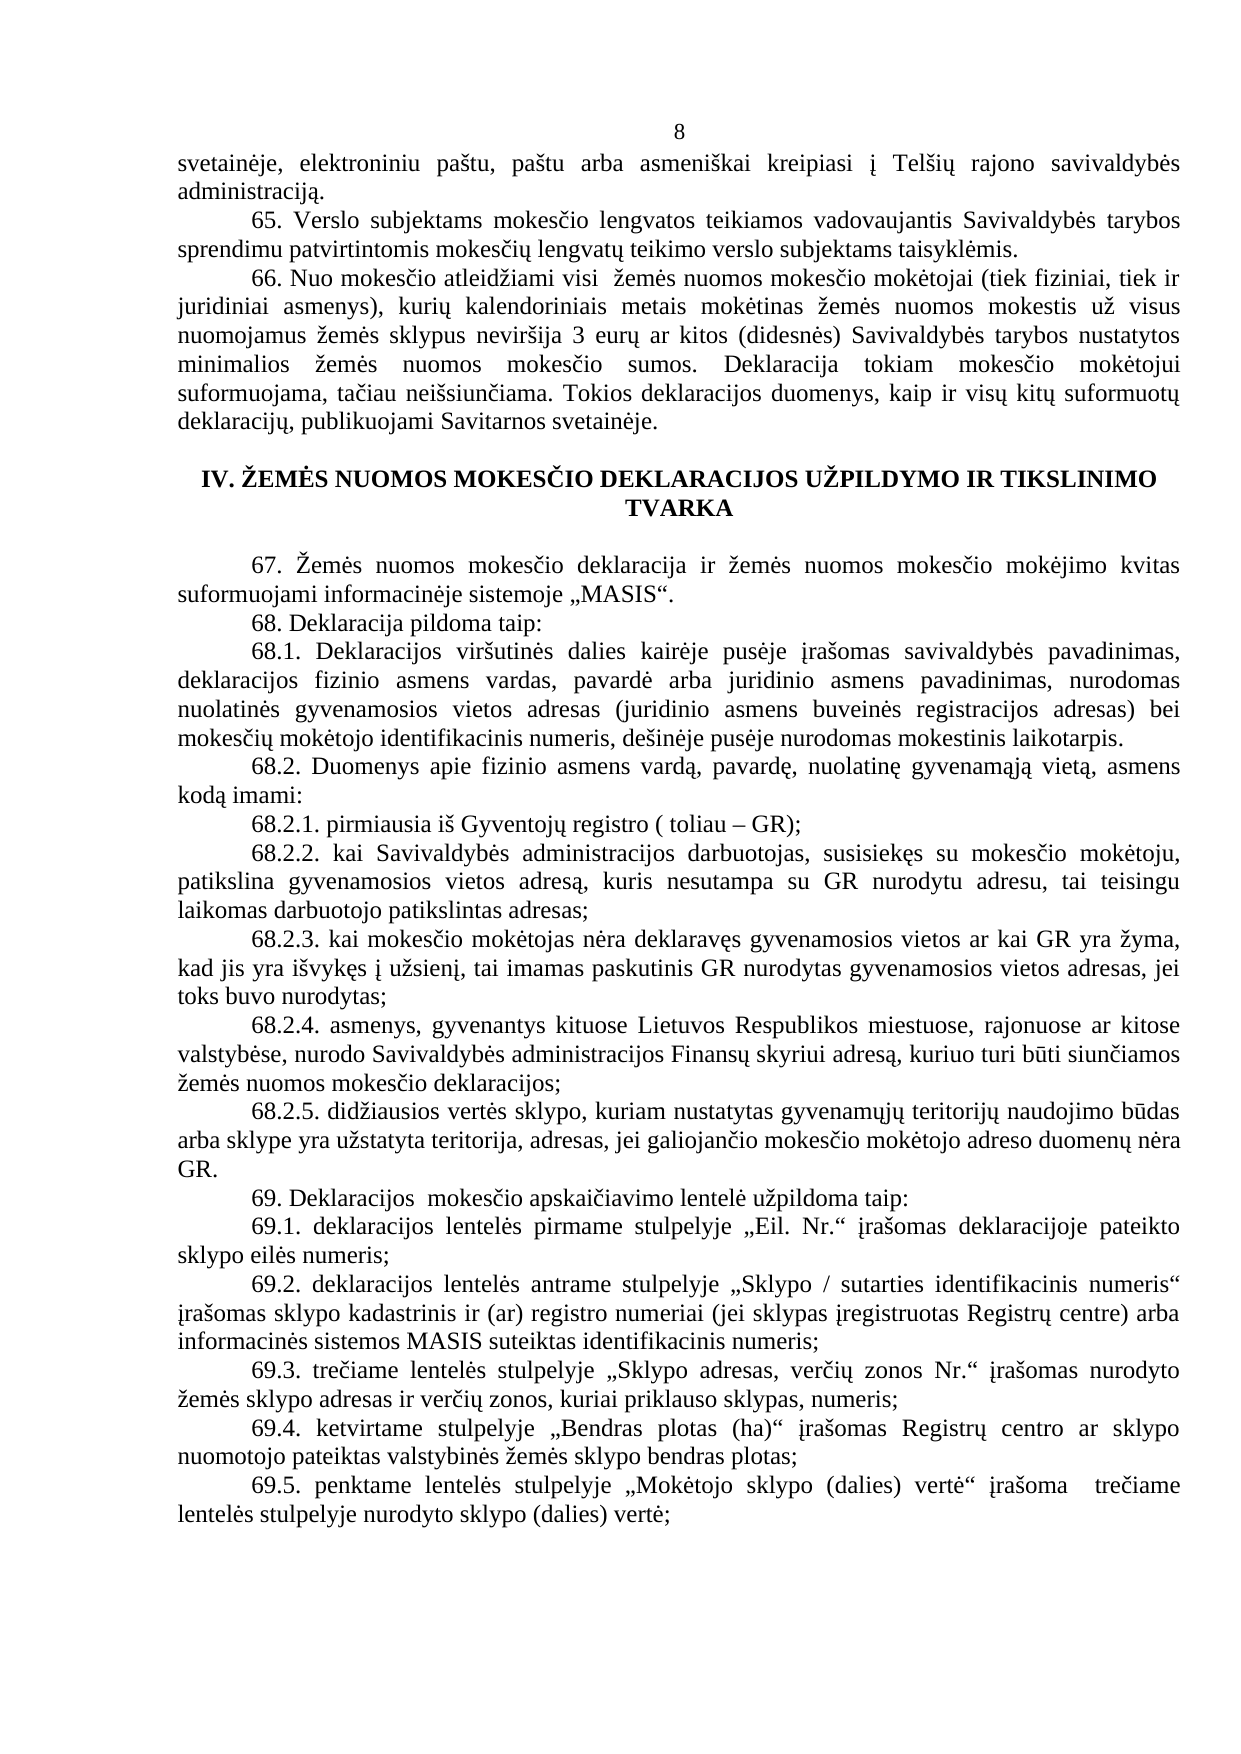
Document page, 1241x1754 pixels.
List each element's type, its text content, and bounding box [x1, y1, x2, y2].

text IV. ŽEMĖS NUOMOS MOKESČIO DEKLARACIJOS UŽPILDYMO IR TIKSLINIMO TVARKA [177, 464, 1181, 521]
text 68.2.4. asmenys, gyvenantys kituose Lietuvos Respublikos miestuose, rajonuose ar kitose valstybėse, nurodo Savivaldybės administracijos Finansų skyriui adresą, kuriuo turi būti siunčiamos žemės nuomos mokesčio deklaracijos; [177, 1010, 1181, 1096]
text 69.3. trečiame lentelės stulpelyje „Sklypo adresas, verčių zonos Nr.“ įrašomas nurodyto žemės sklypo adresas ir verčių zonos, kuriai priklauso sklypas, numeris; [177, 1355, 1181, 1413]
text 68. Deklaracija pildoma taip: [177, 608, 1181, 636]
text 65. Verslo subjektams mokesčio lengvatos teikiamos vadovaujantis Savivaldybės tarybos sprendimu patvirtintomis mokesčių lengvatų teikimo verslo subjektams taisyklėmis. [177, 205, 1181, 263]
text 68.2. Duomenys apie fizinio asmens vardą, pavardę, nuolatinę gyvenamąją vietą, asmens kodą imami: [177, 751, 1181, 809]
text 68.2.1. pirmiausia iš Gyventojų registro ( toliau – GR); [177, 809, 1181, 838]
text 68.2.2. kai Savivaldybės administracijos darbuotojas, susisiekęs su mokesčio mokėtoju, patikslina gyvenamosios vietos adresą, kuris nesutampa su GR nurodytu adresu, tai teisingu laikomas darbuotojo patikslintas adresas; [177, 838, 1181, 924]
text 68.2.5. didžiausios vertės sklypo, kuriam nustatytas gyvenamųjų teritorijų naudojimo būdas arba sklype yra užstatyta teritorija, adresas, jei galiojančio mokesčio mokėtojo adreso duomenų nėra GR. [177, 1096, 1181, 1183]
text 69.5. penktame lentelės stulpelyje „Mokėtojo sklypo (dalies) vertė“ įrašoma trečiame lentelės stulpelyje nurodyto sklypo (dalies) vertė; [177, 1470, 1181, 1528]
text 69.1. deklaracijos lentelės pirmame stulpelyje „Eil. Nr.“ įrašomas deklaracijoje pateikto sklypo eilės numeris; [177, 1211, 1181, 1269]
text svetainėje, elektroniniu paštu, paštu arba asmeniškai kreipiasi į Telšių rajono savivaldybės administraciją. [177, 148, 1181, 205]
text 69.4. ketvirtame stulpelyje „Bendras plotas (ha)“ įrašomas Registrų centro ar sklypo nuomotojo pateiktas valstybinės žemės sklypo bendras plotas; [177, 1413, 1181, 1470]
text 67. Žemės nuomos mokesčio deklaracija ir žemės nuomos mokesčio mokėjimo kvitas suformuojami informacinėje sistemoje „MASIS“. [177, 550, 1181, 608]
text 66. Nuo mokesčio atleidžiami visi žemės nuomos mokesčio mokėtojai (tiek fiziniai, tiek ir juridiniai asmenys), kurių kalendoriniais metais mokėtinas žemės nuomos mokestis už visus nuomojamus žemės sklypus neviršija 3 eurų ar kitos (didesnės) Savivaldybės tarybos nustatytos minimalios žemės nuomos mokesčio sumos. Deklaracija tokiam mokesčio mokėtojui suformuojama, tačiau neišsiunčiama. Tokios deklaracijos duomenys, kaip ir visų kitų suformuotų deklaracijų, publikuojami Savitarnos svetainėje. [177, 263, 1181, 435]
text 69. Deklaracijos mokesčio apskaičiavimo lentelė užpildoma taip: [177, 1183, 1181, 1211]
text 68.2.3. kai mokesčio mokėtojas nėra deklaravęs gyvenamosios vietos ar kai GR yra žyma, kad jis yra išvykęs į užsienį, tai imamas paskutinis GR nurodytas gyvenamosios vietos adresas, jei toks buvo nurodytas; [177, 924, 1181, 1010]
text 69.2. deklaracijos lentelės antrame stulpelyje „Sklypo / sutarties identifikacinis numeris“ įrašomas sklypo kadastrinis ir (ar) registro numeriai (jei sklypas įregistruotas Registrų centre) arba informacinės sistemos MASIS suteiktas identifikacinis numeris; [177, 1269, 1181, 1355]
text 68.1. Deklaracijos viršutinės dalies kairėje pusėje įrašomas savivaldybės pavadinimas, deklaracijos fizinio asmens vardas, pavardė arba juridinio asmens pavadinimas, nurodomas nuolatinės gyvenamosios vietos adresas (juridinio asmens buveinės registracijos adresas) bei mokesčių mokėtojo identifikacinis numeris, dešinėje pusėje nurodomas mokestinis laikotarpis. [177, 636, 1181, 751]
